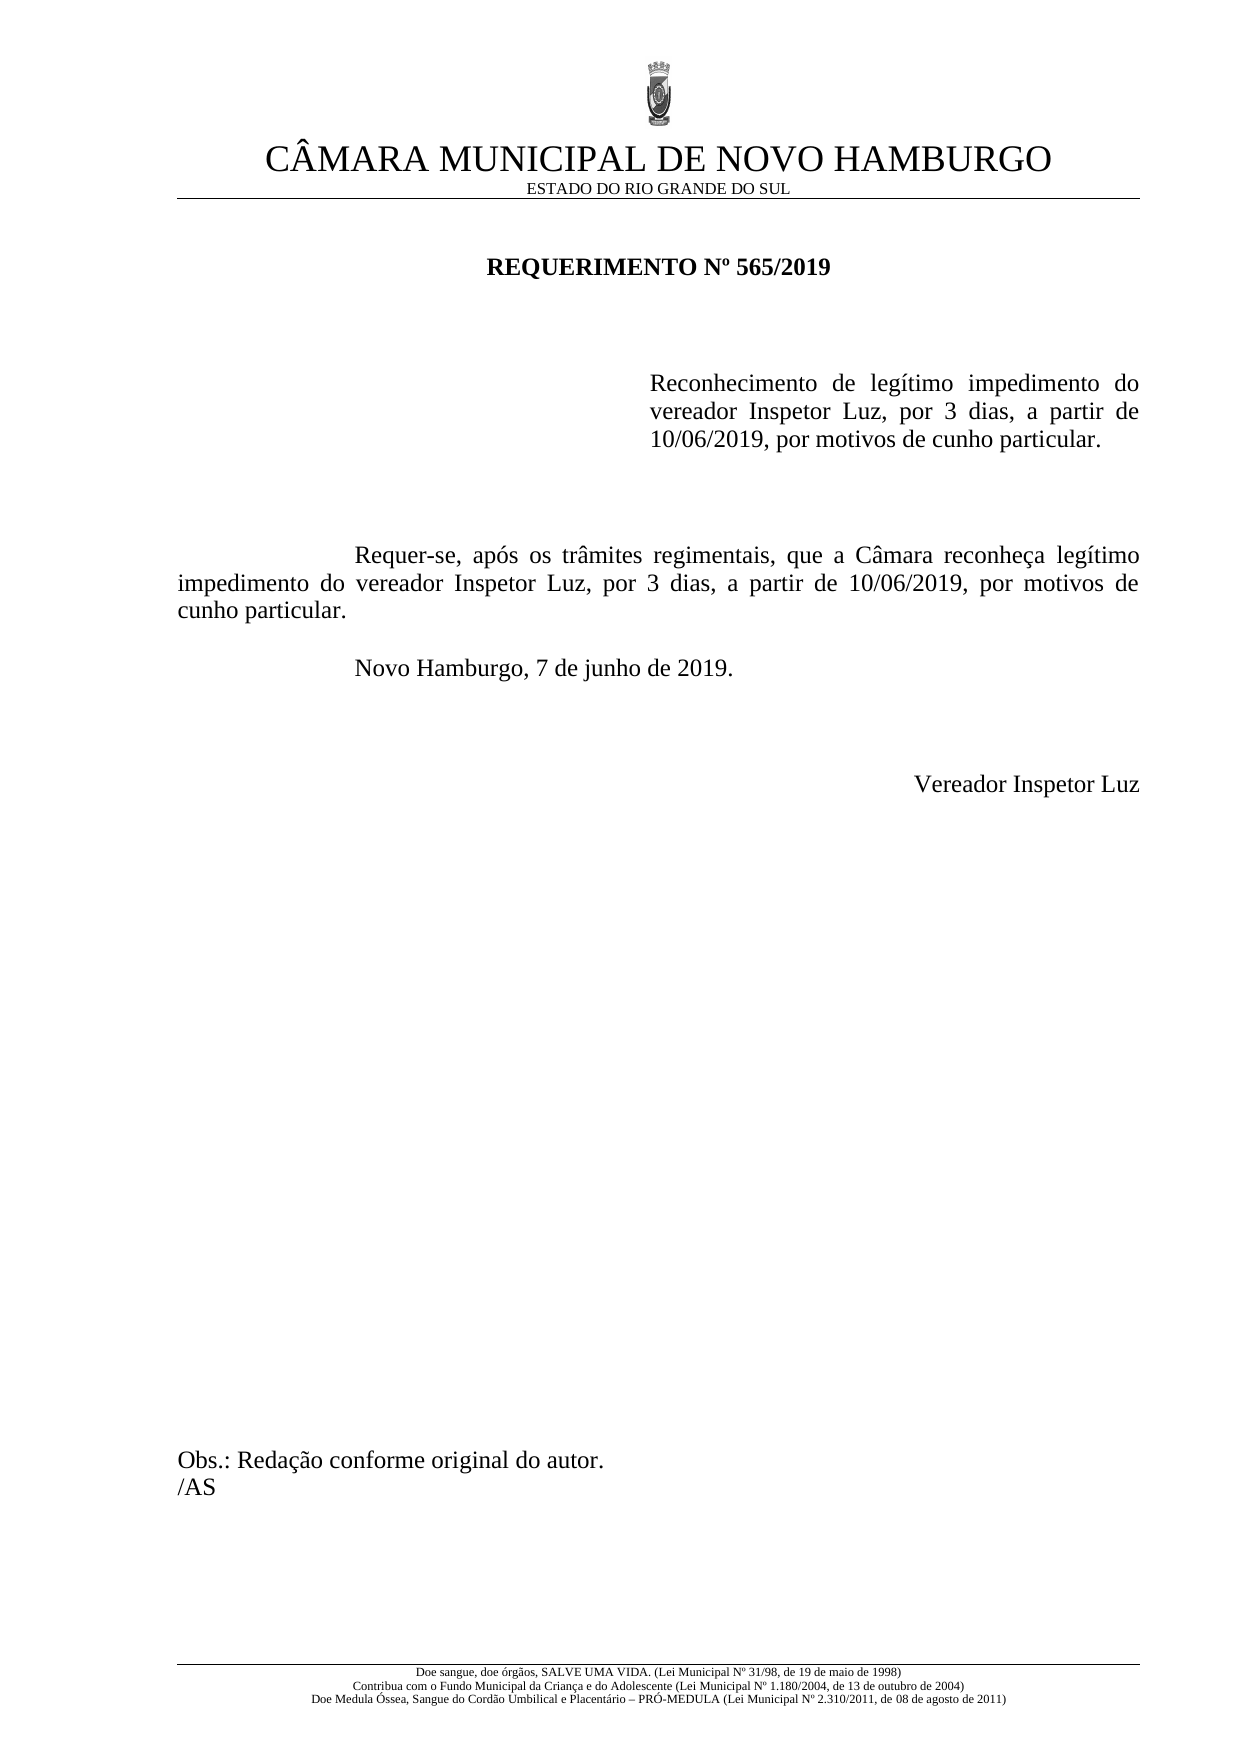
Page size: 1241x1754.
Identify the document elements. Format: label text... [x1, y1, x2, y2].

text Obs.: Redação conforme original do autor. [177, 1446, 1140, 1473]
text Requer-se, após os trâmites regimentais, que a Câmara reconheça legítimo impedimento do vereador Inspetor Luz, por 3 dias, a partir de 10/06/2019, por motivos de cunho particular. [177, 541, 1140, 624]
text Novo Hamburgo, 7 de junho de 2019. [177, 654, 1140, 681]
title REQUERIMENTO Nº 565/2019 [177, 253, 1140, 281]
text Vereador Inspetor Luz [177, 770, 1140, 798]
text /AS [177, 1473, 1140, 1501]
text Reconhecimento de legítimo impedimento do vereador Inspetor Luz, por 3 dias, a partir de 10/06/2019, por motivos de cunho particular. [649, 369, 1140, 453]
